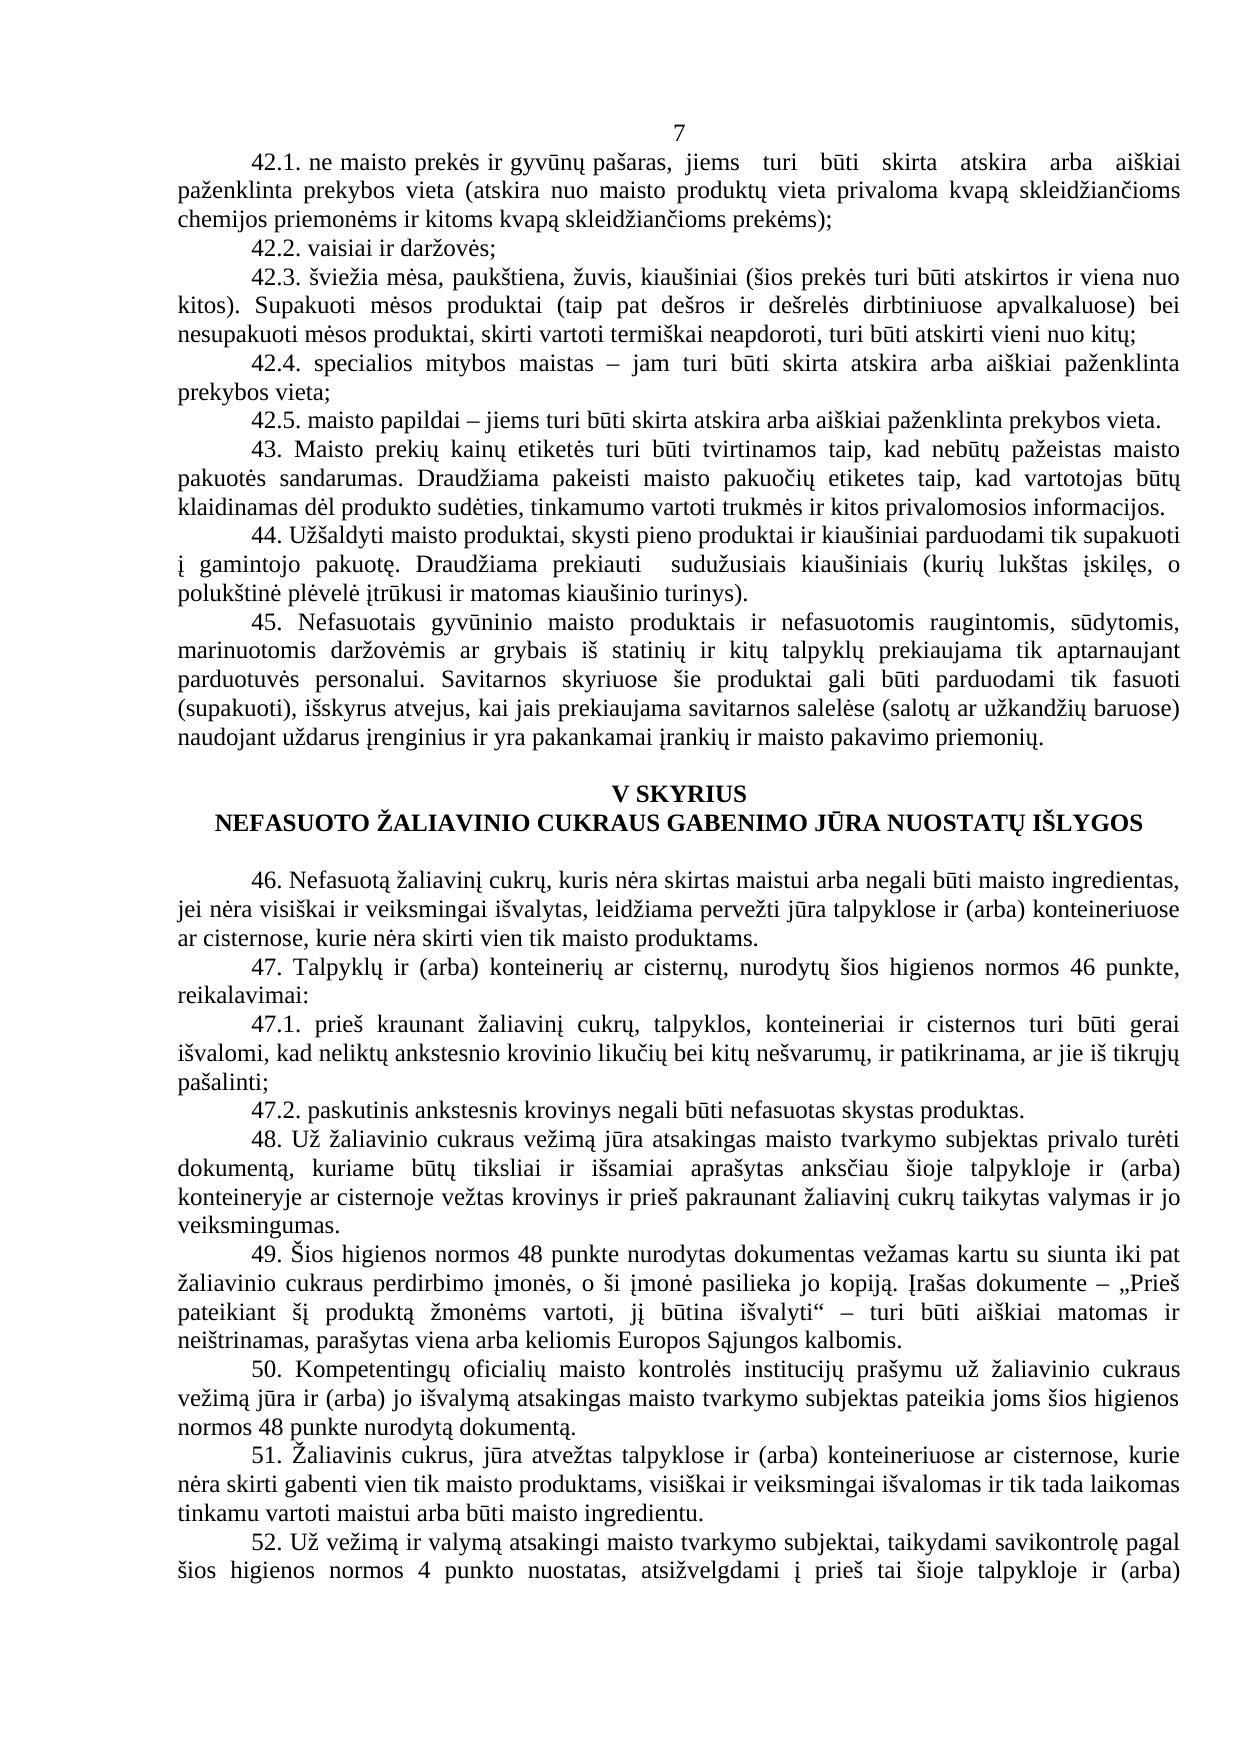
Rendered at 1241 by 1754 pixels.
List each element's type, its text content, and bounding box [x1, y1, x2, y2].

text V SKYRIUS [177, 779, 1181, 808]
text 48. Už žaliavinio cukraus vežimą jūra atsakingas maisto tvarkymo subjektas privalo turėti dokumentą, kuriame būtų tiksliai ir išsamiai aprašytas anksčiau šioje talpykloje ir (arba) konteineryje ar cisternoje vežtas krovinys ir prieš pakraunant žaliavinį cukrų taikytas valymas ir jo veiksmingumas. [177, 1124, 1181, 1239]
text 49. Šios higienos normos 48 punkte nurodytas dokumentas vežamas kartu su siunta iki pat žaliavinio cukraus perdirbimo įmonės, o ši įmonė pasilieka jo kopiją. Įrašas dokumente – „Prieš pateikiant šį produktą žmonėms vartoti, jį būtina išvalyti“ – turi būti aiškiai matomas ir neištrinamas, parašytas viena arba keliomis Europos Sąjungos kalbomis. [177, 1239, 1181, 1354]
text 47.2. paskutinis ankstesnis krovinys negali būti nefasuotas skystas produktas. [177, 1096, 1181, 1124]
text 51. Žaliavinis cukrus, jūra atvežtas talpyklose ir (arba) konteineriuose ar cisternose, kurie nėra skirti gabenti vien tik maisto produktams, visiškai ir veiksmingai išvalomas ir tik tada laikomas tinkamu vartoti maistui arba būti maisto ingredientu. [177, 1441, 1181, 1527]
text NEFASUOTO ŽALIAVINIO CUKRAUS GABENIMO JŪRA NUOSTATŲ IŠLYGOS [177, 808, 1181, 837]
text 45. Nefasuotais gyvūninio maisto produktais ir nefasuotomis raugintomis, sūdytomis, marinuotomis daržovėmis ar grybais iš statinių ir kitų talpyklų prekiaujama tik aptarnaujant parduotuvės personalui. Savitarnos skyriuose šie produktai gali būti parduodami tik fasuoti (supakuoti), išskyrus atvejus, kai jais prekiaujama savitarnos salelėse (salotų ar užkandžių baruose) naudojant uždarus įrenginius ir yra pakankamai įrankių ir maisto pakavimo priemonių. [177, 607, 1181, 751]
text 47. Talpyklų ir (arba) konteinerių ar cisternų, nurodytų šios higienos normos 46 punkte, reikalavimai: [177, 952, 1181, 1009]
text 52. Už vežimą ir valymą atsakingi maisto tvarkymo subjektai, taikydami savikontrolę pagal šios higienos normos 4 punkto nuostatas, atsižvelgdami į prieš tai šioje talpykloje ir (arba) [177, 1527, 1181, 1584]
text 50. Kompetentingų oficialių maisto kontrolės institucijų prašymu už žaliavinio cukraus vežimą jūra ir (arba) jo išvalymą atsakingas maisto tvarkymo subjektas pateikia joms šios higienos normos 48 punkte nurodytą dokumentą. [177, 1354, 1181, 1441]
text 43. Maisto prekių kainų etiketės turi būti tvirtinamos taip, kad nebūtų pažeistas maisto pakuotės sandarumas. Draudžiama pakeisti maisto pakuočių etiketes taip, kad vartotojas būtų klaidinamas dėl produkto sudėties, tinkamumo vartoti trukmės ir kitos privalomosios informacijos. [177, 434, 1181, 521]
text 42.1. ne maisto prekės ir gyvūnų pašaras, jiems turi būti skirta atskira arba aiškiai paženklinta prekybos vieta (atskira nuo maisto produktų vieta privaloma kvapą skleidžiančioms chemijos priemonėms ir kitoms kvapą skleidžiančioms prekėms); [177, 147, 1181, 233]
text 42.3. šviežia mėsa, paukštiena, žuvis, kiaušiniai (šios prekės turi būti atskirtos ir viena nuo kitos). Supakuoti mėsos produktai (taip pat dešros ir dešrelės dirbtiniuose apvalkaluose) bei nesupakuoti mėsos produktai, skirti vartoti termiškai neapdoroti, turi būti atskirti vieni nuo kitų; [177, 262, 1181, 348]
text 46. Nefasuotą žaliavinį cukrų, kuris nėra skirtas maistui arba negali būti maisto ingredientas, jei nėra visiškai ir veiksmingai išvalytas, leidžiama pervežti jūra talpyklose ir (arba) konteineriuose ar cisternose, kurie nėra skirti vien tik maisto produktams. [177, 866, 1181, 952]
text 42.5. maisto papildai – jiems turi būti skirta atskira arba aiškiai paženklinta prekybos vieta. [177, 406, 1181, 434]
text 42.2. vaisiai ir daržovės; [177, 233, 1181, 262]
text 47.1. prieš kraunant žaliavinį cukrų, talpyklos, konteineriai ir cisternos turi būti gerai išvalomi, kad neliktų ankstesnio krovinio likučių bei kitų nešvarumų, ir patikrinama, ar jie iš tikrųjų pašalinti; [177, 1009, 1181, 1096]
text 42.4. specialios mitybos maistas – jam turi būti skirta atskira arba aiškiai paženklinta prekybos vieta; [177, 348, 1181, 406]
text 44. Užšaldyti maisto produktai, skysti pieno produktai ir kiaušiniai parduodami tik supakuoti į gamintojo pakuotę. Draudžiama prekiauti sudužusiais kiaušiniais (kurių lukštas įskilęs, o polukštinė plėvelė įtrūkusi ir matomas kiaušinio turinys). [177, 521, 1181, 607]
